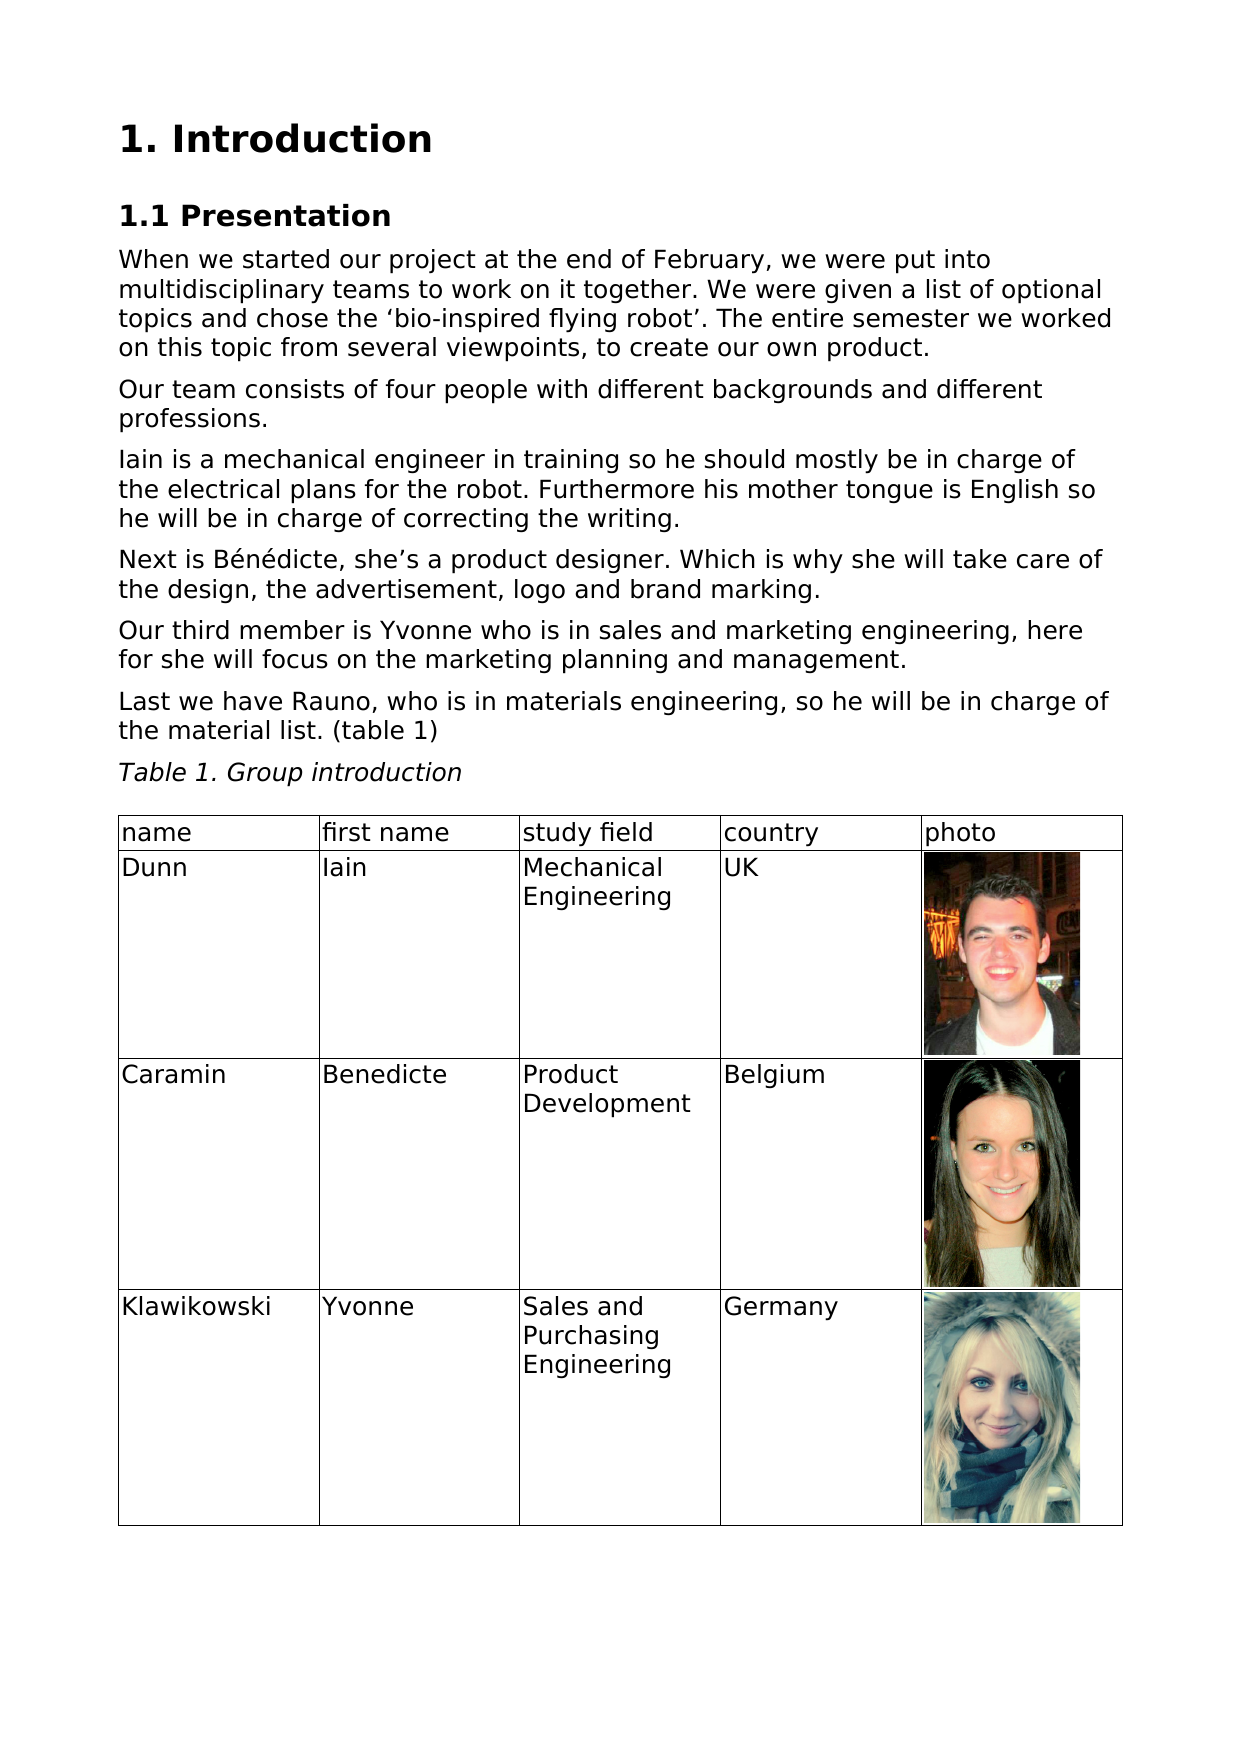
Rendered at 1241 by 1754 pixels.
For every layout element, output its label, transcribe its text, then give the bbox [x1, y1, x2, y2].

table_cell Caramin [119, 1059, 319, 1289]
table_cell Germany [721, 1290, 921, 1525]
table_cell [922, 851, 1122, 1057]
table_cell [922, 1059, 1122, 1289]
picture [924, 852, 1081, 1055]
text When we started our project at the end of February, we were put into multidisciplinary teams to work on it together. We were given a list of optional topics and chose the ‘bio-inspired flying robot’. The entire semester we worked on this topic from several viewpoints, to create our own product. [118, 246, 1122, 362]
table_cell Belgium [721, 1059, 921, 1289]
table_cell UK [721, 851, 921, 1057]
table_cell Iain [320, 851, 519, 1057]
table_header photo [922, 816, 1122, 850]
text Our team consists of four people with different backgrounds and different professions. [118, 375, 1122, 433]
table_cell [922, 1290, 1122, 1525]
table_header country [721, 816, 921, 850]
text Our third member is Yvonne who is in sales and marketing engineering, here for she will focus on the marketing planning and management. [118, 617, 1122, 675]
table_cell Product Development [520, 1059, 720, 1289]
table_header name [119, 816, 319, 850]
table_header first name [320, 816, 519, 850]
table_cell Mechanical Engineering [520, 851, 720, 1057]
subtitle 1.1 Presentation [118, 199, 1122, 233]
table_header study field [520, 816, 720, 850]
text Table 1. Group introduction [118, 758, 1122, 787]
picture [924, 1060, 1081, 1287]
text Iain is a mechanical engineer in training so he should mostly be in charge of the electrical plans for the robot. Furthermore his mother tongue is English so he will be in charge of correcting the writing. [118, 446, 1122, 533]
picture [924, 1292, 1081, 1523]
table_cell Dunn [119, 851, 319, 1057]
subtitle 1. Introduction [118, 118, 1122, 162]
table_cell Klawikowski [119, 1290, 319, 1525]
text Last we have Rauno, who is in materials engineering, so he will be in charge of the material list. (table 1) [118, 687, 1122, 746]
table_cell Yvonne [320, 1290, 519, 1525]
table_cell Benedicte [320, 1059, 519, 1289]
text Next is Bénédicte, she’s a product designer. Which is why she will take care of the design, the advertisement, logo and brand marking. [118, 546, 1122, 604]
table_cell Sales and Purchasing Engineering [520, 1290, 720, 1525]
